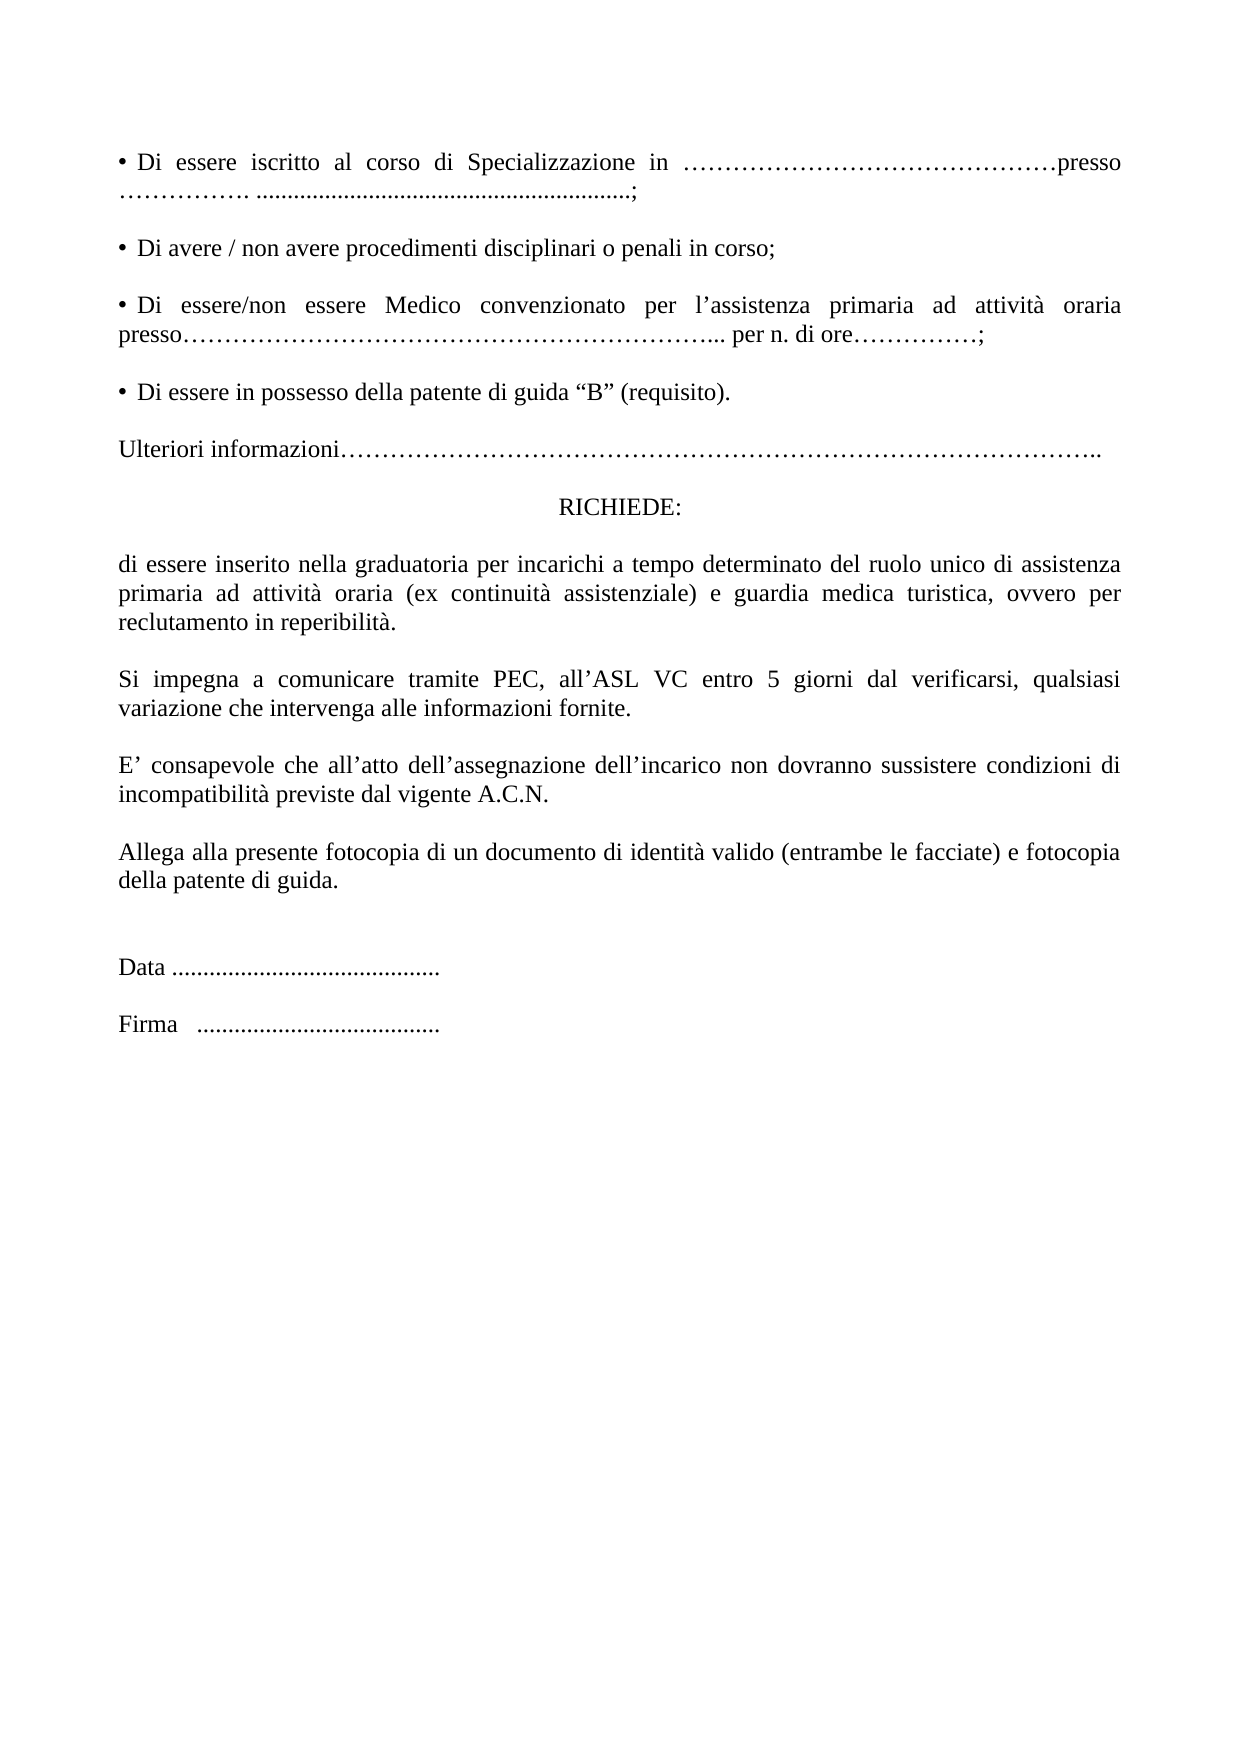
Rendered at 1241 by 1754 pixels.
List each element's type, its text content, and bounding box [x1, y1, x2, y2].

text di essere inserito nella graduatoria per incarichi a tempo determinato del ruolo unico di assistenza primaria ad attività oraria (ex continuità assistenziale) e guardia medica turistica, ovvero per reclutamento in reperibilità. [118, 549, 1122, 636]
text Firma ....................................... [118, 1009, 1122, 1038]
text Ulteriori informazioni……………………………………………………………………………….. [118, 434, 1122, 463]
list Di essere in possesso della patente di guida “B” (requisito). [118, 377, 1122, 406]
list Di essere/non essere Medico convenzionato per l’assistenza primaria ad attività oraria presso………………………………………………………... per n. di ore……………; [118, 291, 1122, 348]
text Data ........................................... [118, 952, 1122, 981]
list Di avere / non avere procedimenti disciplinari o penali in corso; [118, 233, 1122, 262]
list Di essere iscritto al corso di Specializzazione in ………………………………………presso ……………. ............................................................; [118, 147, 1122, 204]
text Allega alla presente fotocopia di un documento di identità valido (entrambe le facciate) e fotocopia della patente di guida. [118, 837, 1122, 894]
text Si impegna a comunicare tramite PEC, all’ASL VC entro 5 giorni dal verificarsi, qualsiasi variazione che intervenga alle informazioni fornite. [118, 664, 1122, 722]
text E’ consapevole che all’atto dell’assegnazione dell’incarico non dovranno sussistere condizioni di incompatibilità previste dal vigente A.C.N. [118, 751, 1122, 808]
text RICHIEDE: [118, 492, 1122, 521]
